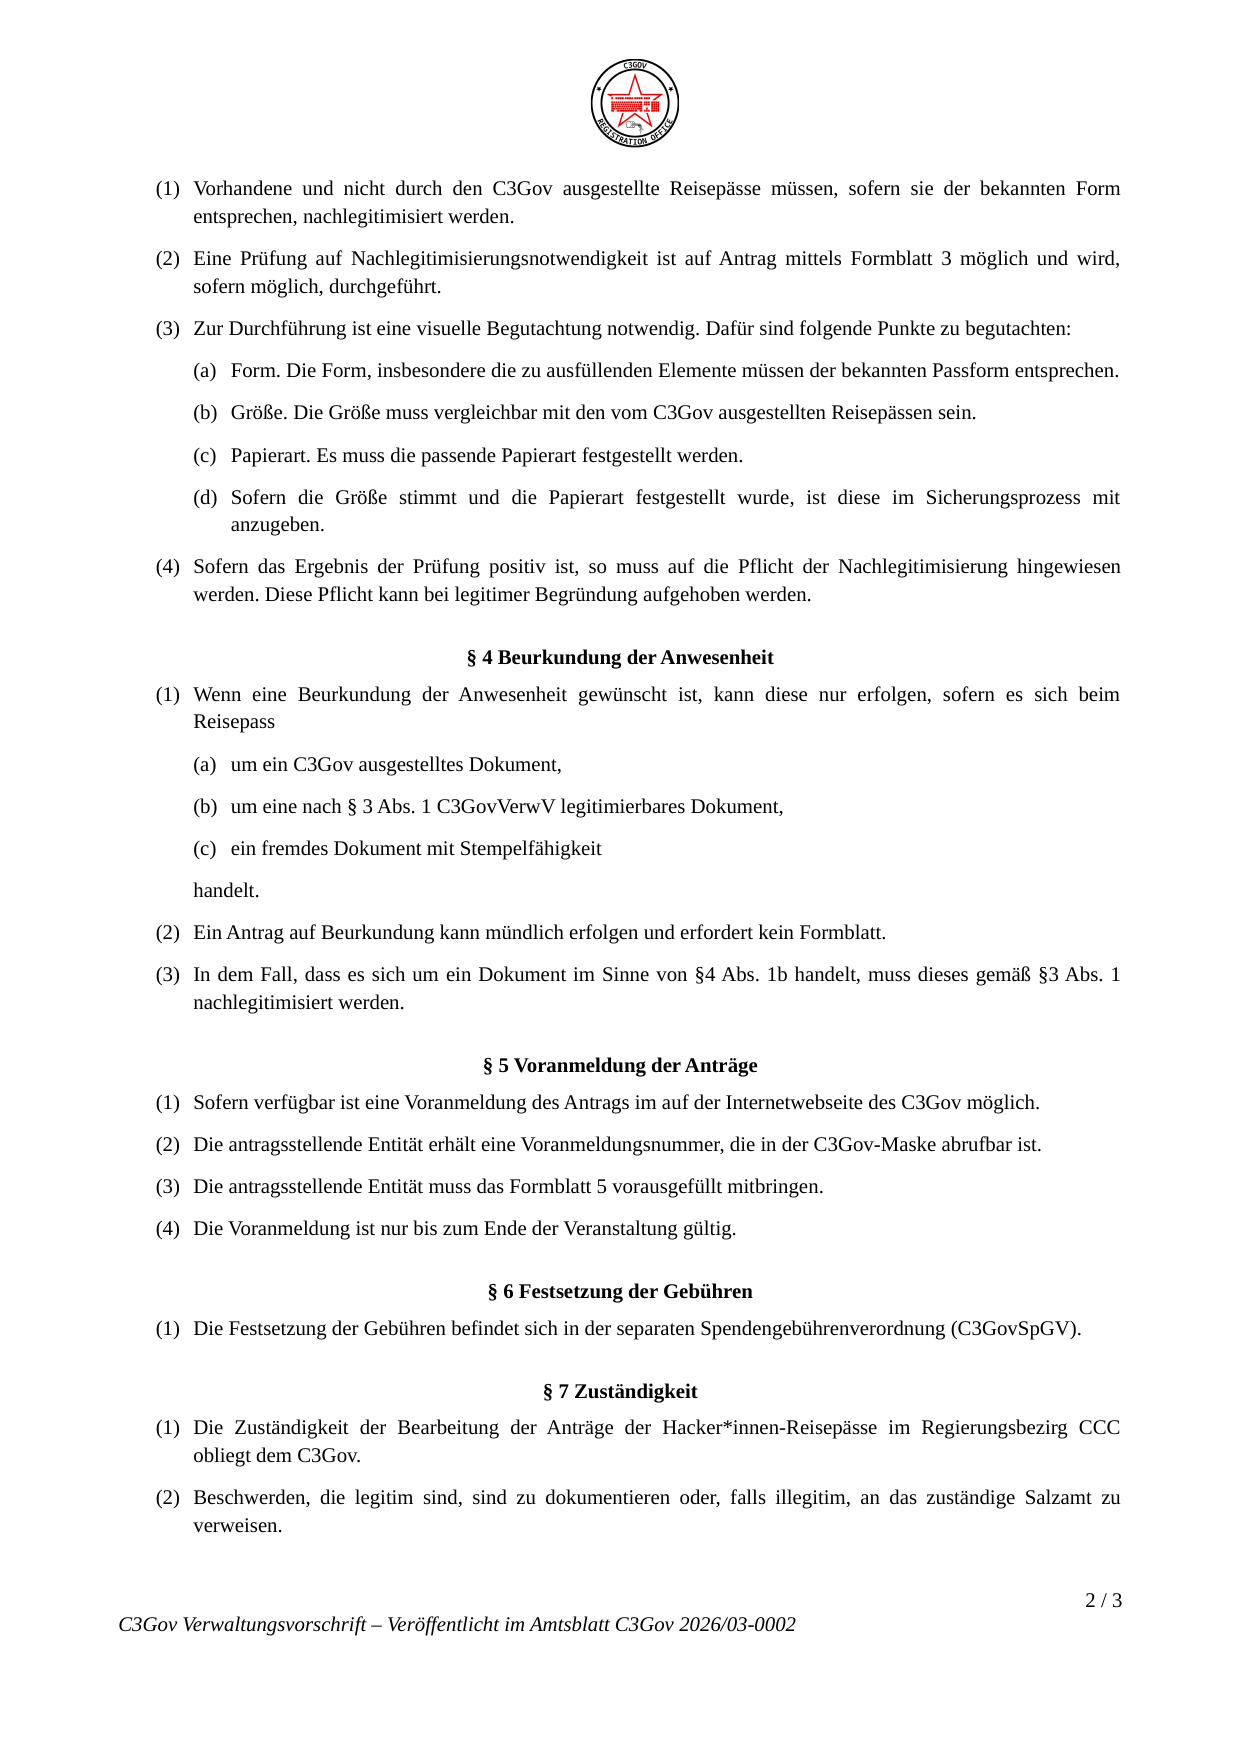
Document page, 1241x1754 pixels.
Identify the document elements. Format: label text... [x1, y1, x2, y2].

subtitle § 5 Voranmeldung der Anträge [118, 1053, 1122, 1077]
list Die Voranmeldung ist nur bis zum Ende der Veranstaltung gültig. [156, 1216, 1122, 1240]
list ein fremdes Dokument mit Stempelfähigkeit [193, 836, 1122, 860]
list Die Zuständigkeit der Bearbeitung der Anträge der Hacker*innen-Reisepässe im Regierungsbezirg CCC obliegt dem C3Gov. [156, 1415, 1122, 1467]
list handelt. [156, 878, 1122, 902]
list In dem Fall, dass es sich um ein Dokument im Sinne von §4 Abs. 1b handelt, muss dieses gemäß §3 Abs. 1 nachlegitimisiert werden. [156, 962, 1122, 1014]
picture [590, 59, 680, 148]
list Eine Prüfung auf Nachlegitimisierungsnotwendigkeit ist auf Antrag mittels Formblatt 3 möglich und wird, sofern möglich, durchgeführt. [156, 246, 1122, 298]
list Ein Antrag auf Beurkundung kann mündlich erfolgen und erfordert kein Formblatt. [156, 920, 1122, 944]
list Größe. Die Größe muss vergleichbar mit den vom C3Gov ausgestellten Reisepässen sein. [193, 400, 1122, 424]
subtitle § 7 Zuständigkeit [118, 1379, 1122, 1403]
list Die Festsetzung der Gebühren befindet sich in der separaten Spendengebührenverordnung (C3GovSpGV). [156, 1316, 1122, 1340]
list Wenn eine Beurkundung der Anwesenheit gewünscht ist, kann diese nur erfolgen, sofern es sich beim Reisepass [156, 682, 1122, 733]
list Die antragsstellende Entität muss das Formblatt 5 vorausgefüllt mitbringen. [156, 1174, 1122, 1198]
subtitle § 4 Beurkundung der Anwesenheit [118, 645, 1122, 669]
list Die antragsstellende Entität erhält eine Voranmeldungsnummer, die in der C3Gov-Maske abrufbar ist. [156, 1132, 1122, 1156]
list Papierart. Es muss die passende Papierart festgestellt werden. [193, 442, 1122, 467]
list Sofern verfügbar ist eine Voranmeldung des Antrags im auf der Internetwebseite des C3Gov möglich. [156, 1089, 1122, 1114]
list Form. Die Form, insbesondere die zu ausfüllenden Elemente müssen der bekannten Passform entsprechen. [193, 358, 1122, 382]
list Sofern die Größe stimmt und die Papierart festgestellt wurde, ist diese im Sicherungsprozess mit anzugeben. [193, 485, 1122, 536]
list Beschwerden, die legitim sind, sind zu dokumentieren oder, falls illegitim, an das zuständige Salzamt zu verweisen. [156, 1485, 1122, 1537]
subtitle § 6 Festsetzung der Gebühren [118, 1279, 1122, 1303]
list um eine nach § 3 Abs. 1 C3GovVerwV legitimierbares Dokument, [193, 794, 1122, 818]
list Vorhandene und nicht durch den C3Gov ausgestellte Reisepässe müssen, sofern sie der bekannten Form entsprechen, nachlegitimisiert werden. [156, 176, 1122, 228]
list um ein C3Gov ausgestelltes Dokument, [193, 751, 1122, 776]
list Zur Durchführung ist eine visuelle Begutachtung notwendig. Dafür sind folgende Punkte zu begutachten: [156, 316, 1122, 340]
list Sofern das Ergebnis der Prüfung positiv ist, so muss auf die Pflicht der Nachlegitimisierung hingewiesen werden. Diese Pflicht kann bei legitimer Begründung aufgehoben werden. [156, 554, 1122, 606]
